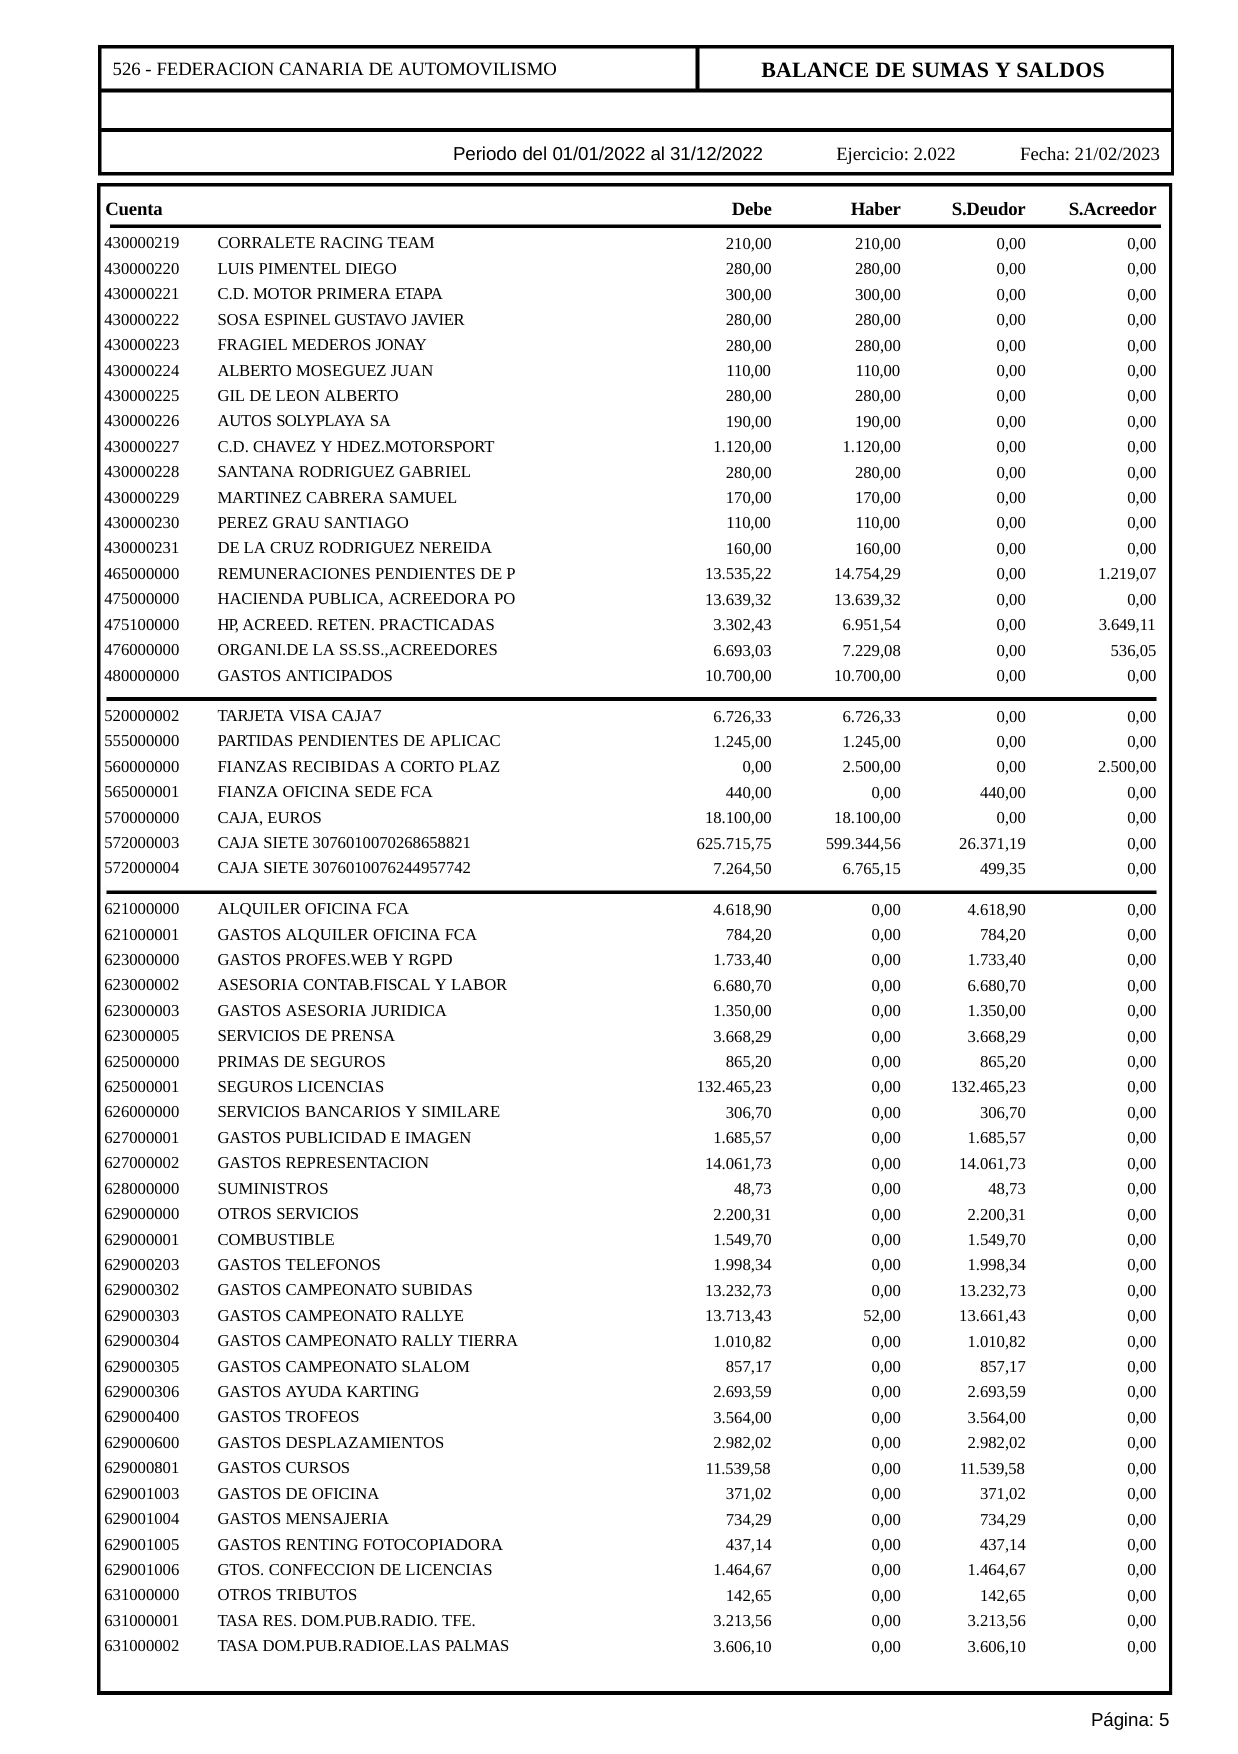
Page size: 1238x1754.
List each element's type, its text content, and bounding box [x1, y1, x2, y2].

text 2.200,31 [713, 1205, 796, 1224]
text 0,00 [1127, 235, 1181, 253]
text 13.661,43 [959, 1307, 1050, 1325]
text 857,17 [726, 1358, 796, 1376]
text 3.606,10 [713, 1637, 796, 1656]
text OTROS SERVICIOS [217, 1205, 386, 1223]
text 3.213,56 [713, 1612, 796, 1630]
text 6.951,54 [842, 616, 925, 634]
text 0,00 [1127, 514, 1181, 533]
text 280,00 [726, 463, 796, 482]
text 20000002 [112, 707, 204, 725]
text 4.618,90 [967, 900, 1050, 919]
text 1.120,00 [713, 438, 796, 456]
text 26.371,19 [959, 834, 1050, 853]
text S.Acreedor [1068, 199, 1182, 219]
text MARTINEZ CABRERA SAMUEL [217, 488, 522, 507]
text 110,00 [855, 362, 926, 380]
text 65000001 [112, 783, 204, 801]
text OTROS TRIBUTOS [217, 1586, 528, 1604]
text Fecha: 21/02/2023 [1020, 143, 1184, 164]
text C.D. CHAVEZ Y HDEZ.MOTORSPORT [217, 437, 522, 456]
text SOSA ESPINEL GUSTAVO JAVIER [217, 310, 493, 329]
text 6.765,15 [842, 860, 925, 878]
text 210,00 [726, 235, 796, 253]
text CORRALETE RACING TEAM [217, 234, 459, 253]
text 1.219,07 [1098, 565, 1181, 583]
text 0,00 [871, 1078, 925, 1097]
text 0,00 [996, 540, 1050, 558]
text 132.465,23 [696, 1078, 796, 1097]
text 13.232,73 [705, 1282, 796, 1300]
text 142,65 [980, 1587, 1050, 1605]
text FIANZA OFICINA SEDE FCA [217, 783, 527, 801]
text 625.715,75 [696, 834, 796, 853]
text 0,00 [996, 260, 1050, 278]
text 499,35 [980, 860, 1050, 878]
text 0,00 [1127, 977, 1181, 995]
text PEREZ GRAU SANTIAGO [217, 514, 522, 532]
text 6.726,33 [842, 707, 925, 726]
text 0,00 [871, 1536, 925, 1554]
text 599.344,56 [826, 834, 925, 853]
text 0,00 [1127, 260, 1181, 278]
text C.D. MOTOR PRIMERA ETAPA [217, 285, 470, 303]
text 430000221 [104, 285, 204, 303]
text SANTANA RODRIGUEZ GABRIEL [217, 463, 522, 481]
text 72000004 [112, 859, 204, 878]
text GASTOS ALQUILER OFICINA FCA [217, 925, 531, 944]
text GASTOS PROFES.WEB Y RGPD [217, 951, 531, 969]
text 2.693,59 [967, 1383, 1051, 1402]
text 190,00 [726, 413, 796, 431]
text 0,00 [1127, 1180, 1181, 1198]
text 0,00 [871, 1205, 925, 1224]
text 857,17 [980, 1358, 1050, 1376]
text 0,00 [1127, 1510, 1181, 1529]
text 0,00 [871, 977, 925, 995]
text 7.229,08 [842, 641, 925, 660]
text 280,00 [855, 463, 925, 482]
text 0,00 [1127, 463, 1181, 482]
text 0,00 [1127, 1485, 1181, 1503]
text 306,70 [980, 1104, 1050, 1122]
text 0,00 [1127, 1307, 1181, 1325]
text 629000801 [104, 1459, 204, 1477]
text 430000229 [104, 488, 204, 507]
text 2.500,00 [1098, 758, 1181, 777]
text 626000000 [104, 1103, 204, 1122]
text 0,00 [871, 1154, 925, 1173]
text 0,00 [1127, 1078, 1181, 1097]
text 0,00 [996, 616, 1050, 634]
text 0,00 [1127, 1383, 1181, 1402]
text 0,00 [1127, 1332, 1181, 1351]
text 1.350,00 [967, 1002, 1050, 1020]
text 623000005 [104, 1027, 204, 1045]
text 1.245,00 [713, 733, 796, 751]
text 0,00 [1127, 362, 1181, 380]
text 627000001 [104, 1128, 204, 1147]
text 0,00 [1127, 1053, 1181, 1071]
text 623000003 [104, 1001, 204, 1020]
text 1.685,57 [967, 1129, 1050, 1147]
text 734,29 [726, 1510, 796, 1529]
text GASTOS DESPLAZAMIENTOS [217, 1433, 470, 1452]
text 371,02 [980, 1485, 1051, 1503]
text 1.733,40 [713, 951, 796, 969]
text 1.733,40 [967, 951, 1050, 969]
text 0,00 [996, 667, 1050, 685]
text 0,00 [871, 1332, 925, 1351]
text 0,00 [996, 489, 1050, 507]
text 0,00 [871, 900, 925, 919]
text BALANCE DE SUMAS Y SALDOS [761, 58, 1128, 83]
text 190,00 [855, 413, 925, 431]
text 2.982,02 [713, 1434, 797, 1452]
text CAJA SIETE 3076010070268658821 [217, 834, 495, 852]
text 14.754,29 [834, 565, 925, 583]
text REMUNERACIONES PENDIENTES DE P [217, 564, 541, 583]
text GASTOS MENSAJERIA [217, 1510, 414, 1528]
text 0,00 [1127, 834, 1181, 853]
text 430000223 [104, 336, 204, 354]
text 0,00 [1127, 1282, 1181, 1300]
text 0,00 [1127, 1104, 1181, 1122]
text GASTOS ANTICIPADOS [217, 666, 541, 685]
text GASTOS CAMPEONATO SUBIDAS [217, 1281, 546, 1299]
text 0,00 [1127, 438, 1181, 456]
text 430000225 [104, 387, 204, 405]
text 0,00 [871, 1409, 925, 1427]
text 629001003 [104, 1484, 204, 1503]
text AUTOS SOLYPLAYA SA [217, 412, 420, 431]
text 440,00 [980, 783, 1050, 802]
text 0,00 [871, 926, 925, 944]
text 170,00 [855, 489, 925, 507]
text 70000000 [112, 808, 204, 827]
text 0,00 [1127, 1561, 1181, 1579]
text 0,00 [871, 1434, 925, 1452]
text 72000003 [112, 834, 204, 852]
text 0,00 [871, 1053, 925, 1071]
text 0,00 [1127, 387, 1181, 406]
text 629000303 [104, 1306, 204, 1325]
text 0,00 [1127, 1154, 1181, 1173]
text 430000219 [104, 234, 204, 253]
text 0,00 [996, 809, 1050, 827]
text S.Deudor [952, 199, 1051, 219]
text 1.350,00 [713, 1002, 796, 1020]
text 629000400 [104, 1408, 204, 1427]
text 48,73 [988, 1180, 1050, 1198]
text 280,00 [726, 336, 796, 355]
text 0,00 [871, 1459, 925, 1478]
text 11.539,58 [705, 1459, 797, 1478]
text COMBUSTIBLE [217, 1230, 360, 1249]
text 0,00 [871, 783, 925, 802]
text 0,00 [1127, 1129, 1181, 1147]
text 280,00 [726, 311, 796, 329]
text 625000000 [104, 1052, 204, 1071]
text 0,00 [996, 235, 1050, 253]
text 110,00 [726, 514, 797, 533]
text 629001005 [104, 1535, 204, 1554]
text Debe [732, 199, 796, 219]
text 784,20 [980, 926, 1050, 944]
text GASTOS ASESORIA JURIDICA [217, 1001, 531, 1020]
text 1.685,57 [713, 1129, 796, 1147]
text PRIMAS DE SEGUROS [217, 1052, 411, 1071]
text 437,14 [726, 1536, 796, 1554]
text ORGANI.DE LA SS.SS.,ACREEDORES [217, 641, 541, 659]
text ASESORIA CONTAB.FISCAL Y LABOR [217, 976, 531, 994]
text 0,00 [1127, 489, 1181, 507]
text 0,00 [871, 1587, 925, 1605]
text CAJA SIETE 3076010076244957742 [217, 859, 495, 878]
text 0,00 [996, 463, 1050, 482]
text 0,00 [1127, 286, 1181, 304]
text 0,00 [1127, 1027, 1181, 1046]
text 13.639,32 [834, 591, 925, 609]
text 5 [104, 783, 112, 801]
text 629000600 [104, 1433, 204, 1452]
text 3.302,43 [713, 616, 796, 634]
text 5 [104, 808, 112, 827]
text 0,00 [1127, 667, 1182, 685]
text 430000220 [104, 259, 204, 278]
text FIANZAS RECIBIDAS A CORTO PLAZ [217, 758, 527, 776]
text 3.564,00 [967, 1409, 1051, 1427]
text 2.693,59 [713, 1383, 797, 1402]
text 0,00 [1127, 413, 1181, 431]
text GASTOS CAMPEONATO RALLY TIERRA [217, 1332, 546, 1350]
text 52,00 [863, 1307, 925, 1325]
text 0,00 [1127, 1002, 1181, 1020]
text 0,00 [1127, 1587, 1181, 1605]
text 0,00 [871, 1383, 925, 1402]
text 0,00 [1127, 809, 1181, 827]
text GASTOS RENTING FOTOCOPIADORA [217, 1535, 528, 1554]
text 623000000 [104, 951, 204, 969]
text 0,00 [871, 1104, 925, 1122]
text 300,00 [855, 286, 925, 304]
text 0,00 [871, 1510, 925, 1529]
text 13.713,43 [705, 1307, 796, 1325]
text 784,20 [726, 926, 796, 944]
text 3.564,00 [713, 1409, 797, 1427]
text 1.998,34 [713, 1256, 796, 1274]
text 5 [104, 859, 112, 878]
text 1.549,70 [967, 1231, 1050, 1249]
text 0,00 [871, 1637, 925, 1656]
text GTOS. CONFECCION DE LICENCIAS [217, 1561, 528, 1579]
text 0,00 [871, 1180, 925, 1198]
text 13.535,22 [705, 565, 796, 583]
text 132.465,23 [951, 1078, 1050, 1097]
text 475000000 [104, 590, 204, 608]
text 1.549,70 [713, 1231, 796, 1249]
text 371,02 [726, 1485, 797, 1503]
text 621000001 [104, 925, 204, 944]
text 629000306 [104, 1383, 204, 1401]
text Cuenta [105, 199, 187, 219]
text 476000000 [104, 641, 204, 659]
text 10.700,00 [705, 667, 796, 685]
text 1.245,00 [842, 733, 925, 751]
text 2.500,00 [842, 758, 925, 777]
text GASTOS REPRESENTACION [217, 1154, 525, 1172]
text 0,00 [1127, 311, 1181, 329]
text 11.539,58 [959, 1459, 1051, 1478]
text 0,00 [871, 1027, 925, 1046]
text 306,70 [726, 1104, 796, 1122]
text 629000302 [104, 1281, 204, 1299]
text 0,00 [996, 707, 1050, 726]
text 0,00 [996, 641, 1050, 660]
text 0,00 [1127, 1256, 1181, 1274]
text 26 - FEDERACION CANARIA DE AUTOMOVILISMO [122, 59, 580, 80]
text 0,00 [1127, 1358, 1181, 1376]
text 210,00 [855, 235, 925, 253]
text 4.618,90 [713, 900, 796, 919]
text 0,00 [1127, 1409, 1181, 1427]
text 0,00 [996, 286, 1050, 304]
text 631000001 [104, 1611, 204, 1630]
text 170,00 [726, 489, 796, 507]
text GASTOS TROFEOS [217, 1408, 546, 1427]
text 734,29 [980, 1510, 1050, 1529]
text LUIS PIMENTEL DIEGO [217, 259, 459, 278]
text ALQUILER OFICINA FCA [217, 900, 433, 918]
text 110,00 [726, 362, 797, 380]
text Haber [851, 199, 925, 219]
text ALBERTO MOSEGUEZ JUAN [217, 361, 459, 380]
text 0,00 [871, 1256, 925, 1274]
text 60000000 [112, 758, 204, 776]
text Página: 5 [1091, 1710, 1194, 1731]
text 0,00 [871, 1002, 925, 1020]
text 280,00 [855, 336, 925, 355]
text 13.232,73 [959, 1282, 1050, 1300]
text 625000001 [104, 1078, 204, 1096]
text 0,00 [1127, 1205, 1181, 1224]
text 14.061,73 [959, 1154, 1050, 1173]
text 480000000 [104, 666, 204, 685]
text 3.668,29 [967, 1027, 1050, 1046]
text 3.213,56 [967, 1612, 1050, 1630]
text 0,00 [871, 1282, 925, 1300]
text 1.010,82 [967, 1332, 1050, 1351]
text 0,00 [1127, 733, 1181, 751]
text 160,00 [855, 540, 925, 558]
text 0,00 [1127, 591, 1181, 609]
text 0,00 [1127, 1536, 1181, 1554]
text 0,00 [871, 1561, 925, 1579]
text Periodo del 01/01/2022 al 31/12/2022 [453, 143, 789, 164]
text 0,00 [1127, 1612, 1181, 1630]
text 2.200,31 [967, 1205, 1050, 1224]
text 536,05 [1110, 641, 1182, 660]
text FRAGIEL MEDEROS JONAY [217, 336, 493, 354]
text 631000002 [104, 1637, 204, 1655]
text 1.464,67 [713, 1561, 796, 1579]
text 430000222 [104, 310, 204, 329]
text 5 [104, 758, 112, 776]
text GASTOS CURSOS [217, 1459, 470, 1477]
text 0,00 [1127, 707, 1181, 726]
text 0,00 [1127, 540, 1181, 558]
text 0,00 [871, 1612, 925, 1630]
text 0,00 [871, 1129, 925, 1147]
text 629000304 [104, 1332, 204, 1350]
text 280,00 [855, 387, 925, 406]
text 6.680,70 [967, 977, 1050, 995]
text 430000227 [104, 437, 204, 456]
text 0,00 [742, 758, 796, 777]
text 631000000 [104, 1586, 204, 1604]
text 621000000 [104, 900, 204, 918]
text 0,00 [871, 1485, 925, 1503]
text 14.061,73 [705, 1154, 796, 1173]
text 0,00 [1127, 783, 1181, 802]
text 6.693,03 [713, 641, 796, 660]
text 0,00 [996, 733, 1050, 751]
text 300,00 [726, 286, 796, 304]
text SEGUROS LICENCIAS [217, 1078, 409, 1096]
text 5 [112, 59, 122, 80]
text GASTOS DE OFICINA [217, 1484, 405, 1503]
text TASA RES. DOM.PUB.RADIO. TFE. [217, 1611, 536, 1630]
text 628000000 [104, 1179, 204, 1198]
text 430000226 [104, 412, 204, 431]
text 627000002 [104, 1154, 204, 1172]
text TASA DOM.PUB.RADIOE.LAS PALMAS [217, 1637, 536, 1655]
text SERVICIOS BANCARIOS Y SIMILARE [217, 1103, 525, 1122]
text 629001006 [104, 1561, 204, 1579]
text 110,00 [855, 514, 926, 533]
text GASTOS PUBLICIDAD E IMAGEN [217, 1128, 525, 1147]
text Ejercicio: 2.022 [836, 143, 980, 164]
text 629001004 [104, 1510, 204, 1528]
text 280,00 [855, 311, 925, 329]
text 6.726,33 [713, 707, 796, 726]
text 2.982,02 [967, 1434, 1051, 1452]
text 0,00 [1127, 1459, 1181, 1478]
text GASTOS AYUDA KARTING [217, 1383, 546, 1401]
text 430000228 [104, 463, 204, 481]
text 55000000 [112, 732, 204, 751]
text 13.639,32 [705, 591, 796, 609]
text 1.464,67 [967, 1561, 1050, 1579]
text 0,00 [1127, 900, 1181, 919]
text 3.649,11 [1098, 616, 1182, 634]
text 0,00 [996, 438, 1050, 456]
text 0,00 [1127, 1637, 1181, 1656]
text 3.606,10 [967, 1637, 1050, 1656]
text HP, ACREED. RETEN. PRACTICADAS [217, 615, 541, 634]
text 280,00 [726, 387, 796, 406]
text PARTIDAS PENDIENTES DE APLICAC [217, 732, 527, 751]
text 629000000 [104, 1205, 204, 1223]
text 18.100,00 [834, 809, 925, 827]
text 5 [104, 707, 112, 725]
text 5 [104, 834, 112, 852]
text 0,00 [996, 336, 1050, 355]
text 6.680,70 [713, 977, 796, 995]
text DE LA CRUZ RODRIGUEZ NEREIDA [217, 539, 541, 558]
text 0,00 [996, 413, 1050, 431]
text 629000203 [104, 1256, 204, 1274]
text 7.264,50 [713, 860, 796, 878]
text 1.010,82 [713, 1332, 796, 1351]
text 0,00 [996, 591, 1050, 609]
text 430000224 [104, 361, 204, 380]
text 0,00 [996, 758, 1050, 777]
text 0,00 [1127, 951, 1181, 969]
text 475100000 [104, 615, 204, 634]
text 0,00 [996, 565, 1050, 583]
text 0,00 [871, 1358, 925, 1376]
text 0,00 [1127, 926, 1181, 944]
text 623000002 [104, 976, 204, 994]
text GASTOS TELEFONOS [217, 1256, 406, 1274]
text 0,00 [1127, 860, 1181, 878]
text 160,00 [726, 540, 796, 558]
text 280,00 [855, 260, 925, 278]
text 865,20 [726, 1053, 796, 1071]
text GASTOS CAMPEONATO RALLYE [217, 1306, 546, 1325]
text 1.998,34 [967, 1256, 1050, 1274]
text 3.668,29 [713, 1027, 796, 1046]
text 629000305 [104, 1357, 204, 1376]
text 5 [104, 732, 112, 751]
text SUMINISTROS [217, 1179, 525, 1198]
text 0,00 [996, 362, 1050, 380]
text 18.100,00 [705, 809, 796, 827]
text 10.700,00 [834, 667, 925, 685]
text GASTOS CAMPEONATO SLALOM [217, 1357, 546, 1376]
text 430000231 [104, 539, 204, 558]
text 0,00 [871, 951, 925, 969]
text SERVICIOS DE PRENSA [217, 1027, 531, 1045]
text 280,00 [726, 260, 796, 278]
text HACIENDA PUBLICA, ACREEDORA PO [217, 590, 541, 608]
text 0,00 [1127, 1434, 1181, 1452]
text 629000001 [104, 1230, 204, 1249]
text 440,00 [726, 783, 796, 802]
text GIL DE LEON ALBERTO [217, 387, 423, 405]
text 0,00 [1127, 336, 1181, 355]
text 465000000 [104, 564, 204, 583]
text 437,14 [980, 1536, 1050, 1554]
text 0,00 [996, 387, 1050, 406]
text CAJA, EUROS [217, 808, 527, 827]
text 142,65 [726, 1587, 796, 1605]
text 48,73 [734, 1180, 796, 1198]
text TARJETA VISA CAJA7 [217, 707, 407, 725]
text 0,00 [1127, 1231, 1181, 1249]
text 1.120,00 [842, 438, 925, 456]
text 0,00 [996, 514, 1050, 533]
text 0,00 [871, 1231, 925, 1249]
text 0,00 [996, 311, 1050, 329]
text 430000230 [104, 514, 204, 532]
text 865,20 [980, 1053, 1050, 1071]
